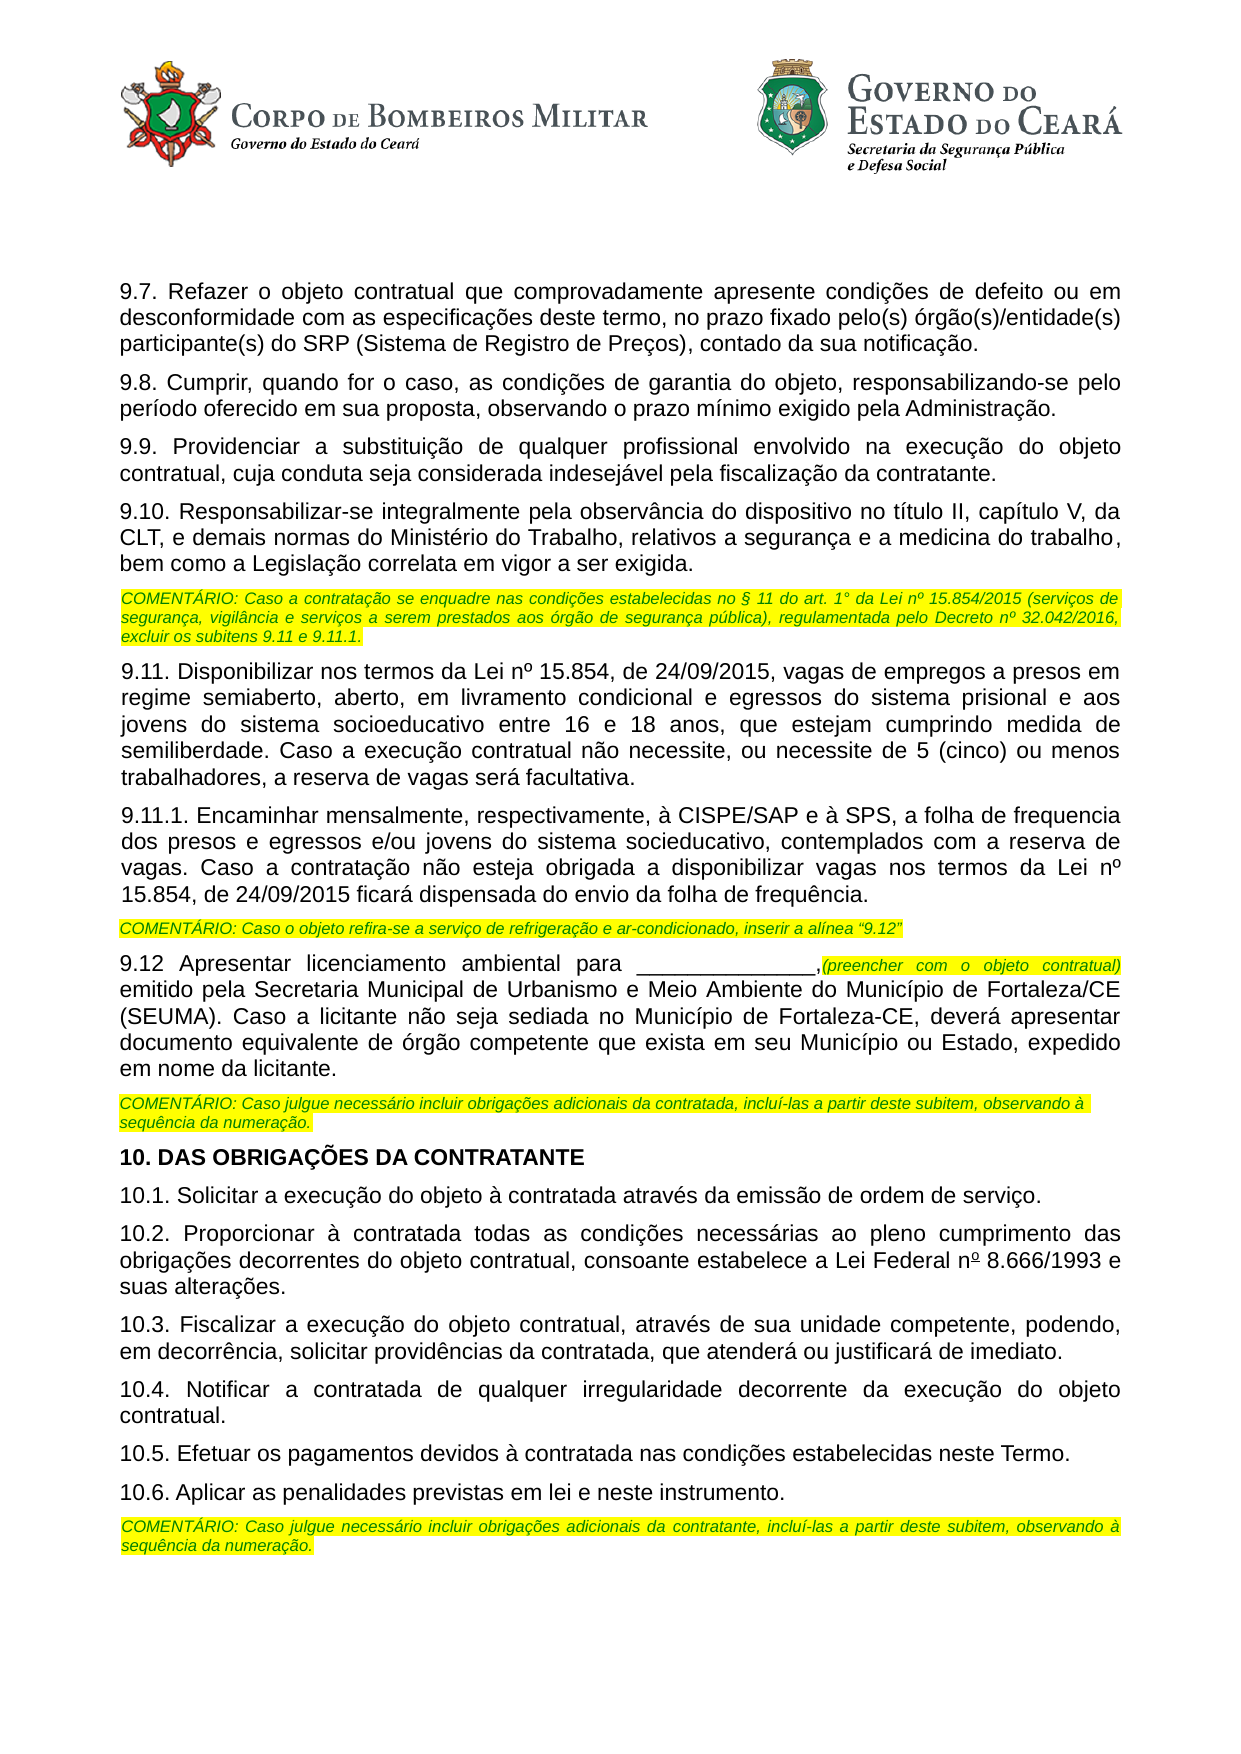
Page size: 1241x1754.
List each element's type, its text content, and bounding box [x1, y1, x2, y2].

text COMENTÁRIO: Caso julgue necessário incluir obrigações adicionais da contratante, incluí-las a partir deste subitem, observando à sequência da numeração. [121, 1517, 1121, 1555]
text 9.11. Disponibilizar nos termos da Lei nº 15.854, de 24/09/2015, vagas de empregos a presos em regime semiaberto, aberto, em livramento condicional e egressos do sistema prisional e aos jovens do sistema socioeducativo entre 16 e 18 anos, que estejam cumprindo medida de semiliberdade. Caso a execução contratual não necessite, ou necessite de 5 (cinco) ou menos trabalhadores, a reserva de vagas será facultativa. [121, 658, 1121, 790]
text 9.11.1. Encaminhar mensalmente, respectivamente, à CISPE/SAP e à SPS, a folha de frequencia dos presos e egressos e/ou jovens do sistema socieducativo, contemplados com a reserva de vagas. Caso a contratação não esteja obrigada a disponibilizar vagas nos termos da Lei nº 15.854, de 24/09/2015 ficará dispensada do envio da folha de frequência. [121, 802, 1121, 907]
text 10. DAS OBRIGAÇÕES DA CONTRATANTE [119, 1144, 1121, 1170]
text 9.7. Refazer o objeto contratual que comprovadamente apresente condições de defeito ou em desconformidade com as especificações deste termo, no prazo fixado pelo(s) órgão(s)/entidade(s) participante(s) do SRP (Sistema de Registro de Preços), contado da sua notificação. [119, 278, 1121, 357]
text 9.12 Apresentar licenciamento ambiental para ______________,(preencher com o objeto contratual) emitido pela Secretaria Municipal de Urbanismo e Meio Ambiente do Município de Fortaleza/CE (SEUMA). Caso a licitante não seja sediada no Município de Fortaleza-CE, deverá apresentar documento equivalente de órgão competente que exista em seu Município ou Estado, expedido em nome da licitante. [119, 950, 1121, 1082]
text 9.8. Cumprir, quando for o caso, as condições de garantia do objeto, responsabilizando-se pelo período oferecido em sua proposta, observando o prazo mínimo exigido pela Administração. [119, 368, 1121, 421]
text COMENTÁRIO: Caso a contratação se enquadre nas condições estabelecidas no § 11 do art. 1° da Lei nº 15.854/2015 (serviços de segurança, vigilância e serviços a serem prestados aos órgão de segurança pública), regulamentada pelo Decreto nº 32.042/2016, excluir os subitens 9.11 e 9.11.1. [121, 589, 1121, 646]
text 10.3. Fiscalizar a execução do objeto contratual, através de sua unidade competente, podendo, em decorrência, solicitar providências da contratada, que atenderá ou justificará de imediato. [119, 1311, 1121, 1364]
text 9.9. Providenciar a substituição de qualquer profissional envolvido na execução do objeto contratual, cuja conduta seja considerada indesejável pela fiscalização da contratante. [119, 433, 1121, 486]
text 9.10. Responsabilizar-se integralmente pela observância do dispositivo no título II, capítulo V, da CLT, e demais normas do Ministério do Trabalho, relativos a segurança e a medicina do trabalho, bem como a Legislação correlata em vigor a ser exigida. [119, 498, 1121, 577]
text 10.2. Proporcionar à contratada todas as condições necessárias ao pleno cumprimento das obrigações decorrentes do objeto contratual, consoante estabelece a Lei Federal no 8.666/1993 e suas alterações. [119, 1220, 1121, 1299]
text COMENTÁRIO: Caso julgue necessário incluir obrigações adicionais da contratada, incluí-las a partir deste subitem, observando à sequência da numeração. [119, 1094, 1121, 1132]
text COMENTÁRIO: Caso o objeto refira-se a serviço de refrigeração e ar-condicionado, inserir a alínea “9.12” [119, 919, 1119, 938]
text 10.5. Efetuar os pagamentos devidos à contratada nas condições estabelecidas neste Termo. [119, 1440, 1121, 1467]
text 10.6. Aplicar as penalidades previstas em lei e neste instrumento. [119, 1479, 1121, 1505]
text 10.1. Solicitar a execução do objeto à contratada através da emissão de ordem de serviço. [119, 1182, 1121, 1208]
text 10.4. Notificar a contratada de qualquer irregularidade decorrente da execução do objeto contratual. [119, 1376, 1121, 1428]
picture [119, 56, 1124, 174]
